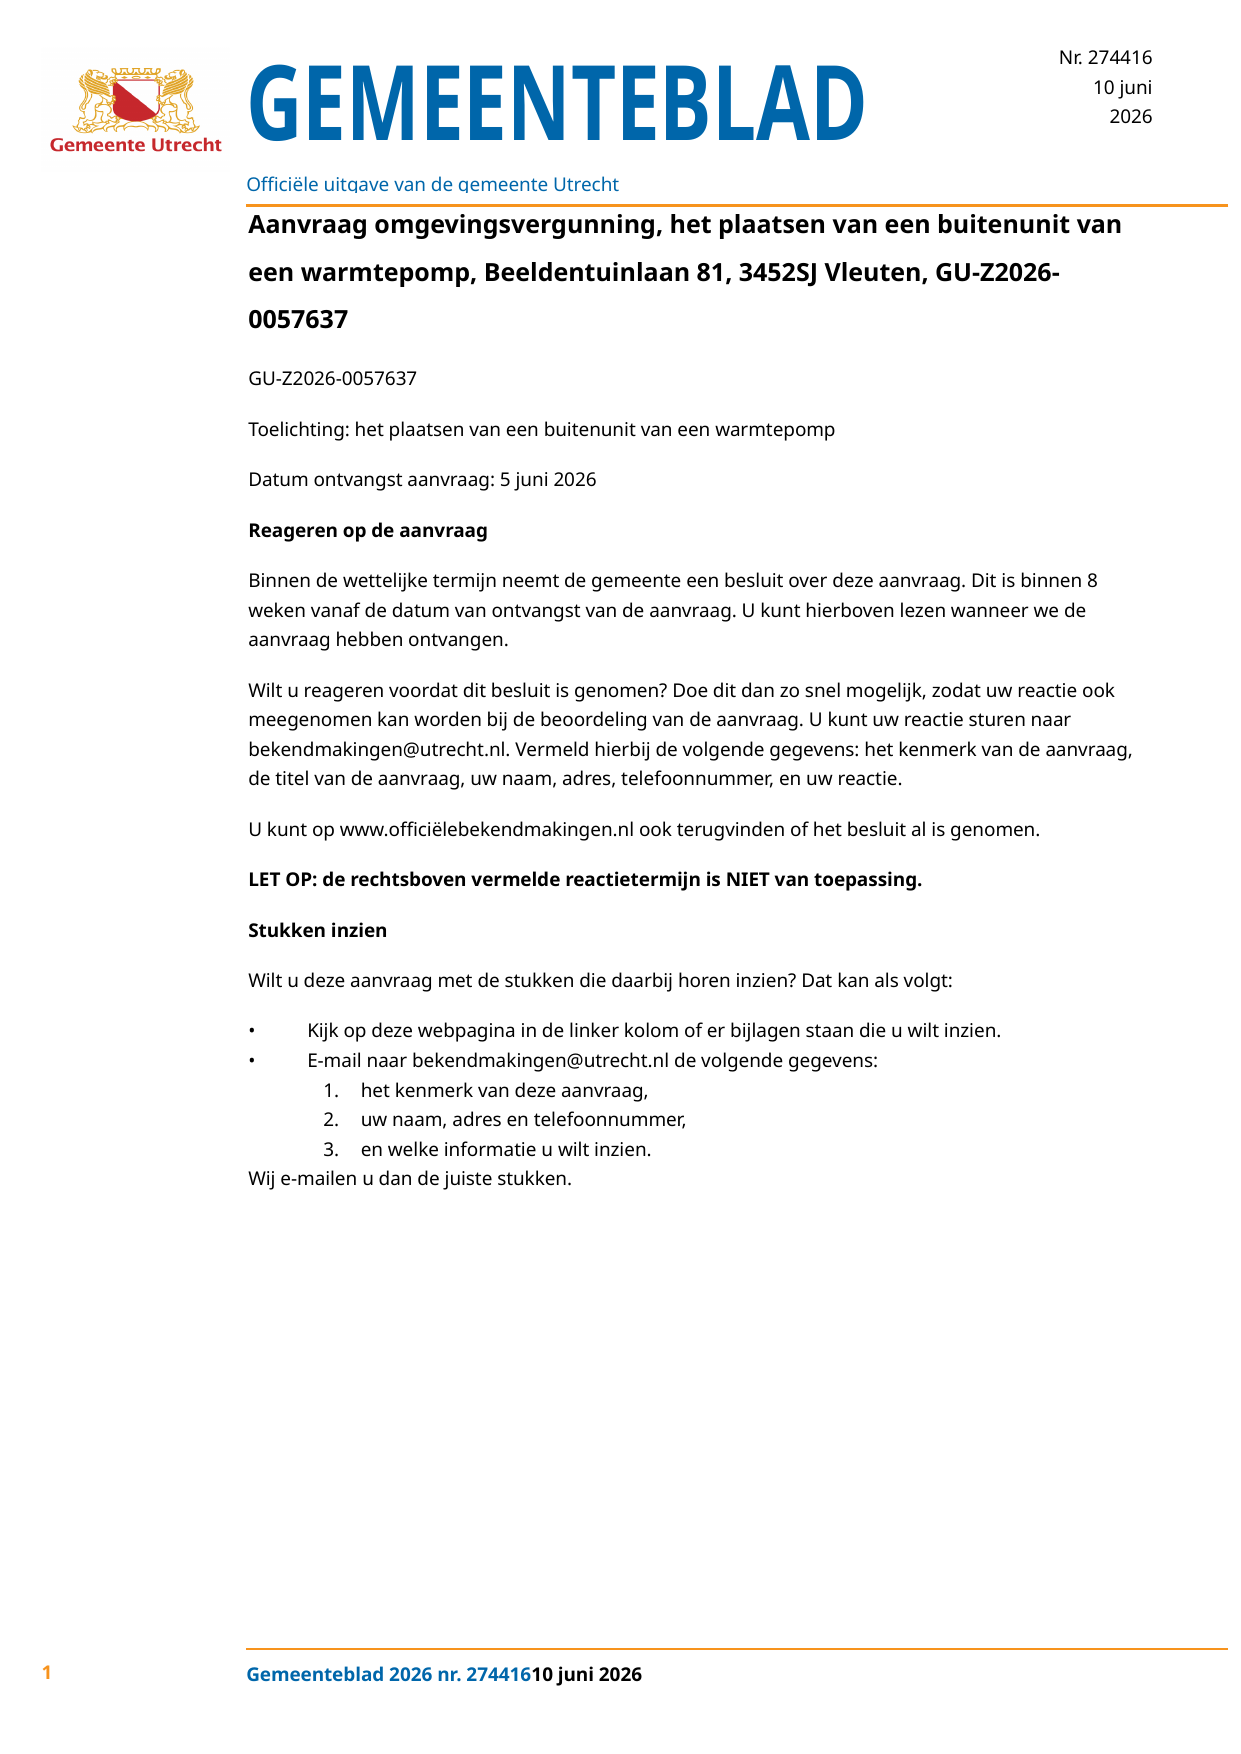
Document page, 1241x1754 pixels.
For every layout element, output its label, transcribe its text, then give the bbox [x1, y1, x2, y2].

text Binnen de wettelijke termijn neemt de gemeente een besluit over deze aanvraag. Dit is binnen 8 weken vanaf de datum van ontvangst van de aanvraag. U kunt hierboven lezen wanneer we de aanvraag hebben ontvangen. [248, 567, 1152, 652]
list en welke informatie u wilt inzien. [323, 1136, 1152, 1162]
list uw naam, adres en telefoonnummer, [323, 1106, 1152, 1132]
text GU-Z2026-0057637 [248, 366, 1152, 391]
text Wij e-mailen u dan de juiste stukken. [248, 1166, 1152, 1191]
text Datum ontvangst aanvraag: 5 juni 2026 [248, 466, 1152, 492]
text Wilt u reageren voordat dit besluit is genomen? Doe dit dan zo snel mogelijk, zodat uw reactie ook meegenomen kan worden bij de beoordeling van de aanvraag. U kunt uw reactie sturen naar bekendmakingen@utrecht.nl. Vermeld hierbij de volgende gegevens: het kenmerk van de aanvraag, de titel van de aanvraag, uw naam, adres, telefoonnummer, en uw reactie. [248, 677, 1152, 791]
list E-mail naar bekendmakingen@utrecht.nl de volgende gegevens: [248, 1047, 1152, 1073]
picture [41, 47, 231, 172]
text Aanvraag omgevingsvergunning, het plaatsen van een buitenunit van een warmtepomp, Beeldentuinlaan 81, 3452SJ Vleuten, GU-Z2026-0057637 [248, 207, 1152, 336]
list Kijk op deze webpagina in de linker kolom of er bijlagen staan die u wilt inzien. [248, 1018, 1152, 1043]
text Toelichting: het plaatsen van een buitenunit van een warmtepomp [248, 416, 1152, 442]
text U kunt op www.officiëlebekendmakingen.nl ook terugvinden of het besluit al is genomen. [248, 816, 1152, 842]
text LET OP: de rechtsboven vermelde reactietermijn is NIET van toepassing. [248, 866, 1152, 892]
text Stukken inzien [248, 917, 1152, 942]
text Reageren op de aanvraag [248, 517, 1152, 542]
text Wilt u deze aanvraag met de stukken die daarbij horen inzien? Dat kan als volgt: [248, 967, 1152, 993]
list het kenmerk van deze aanvraag, [323, 1077, 1152, 1102]
